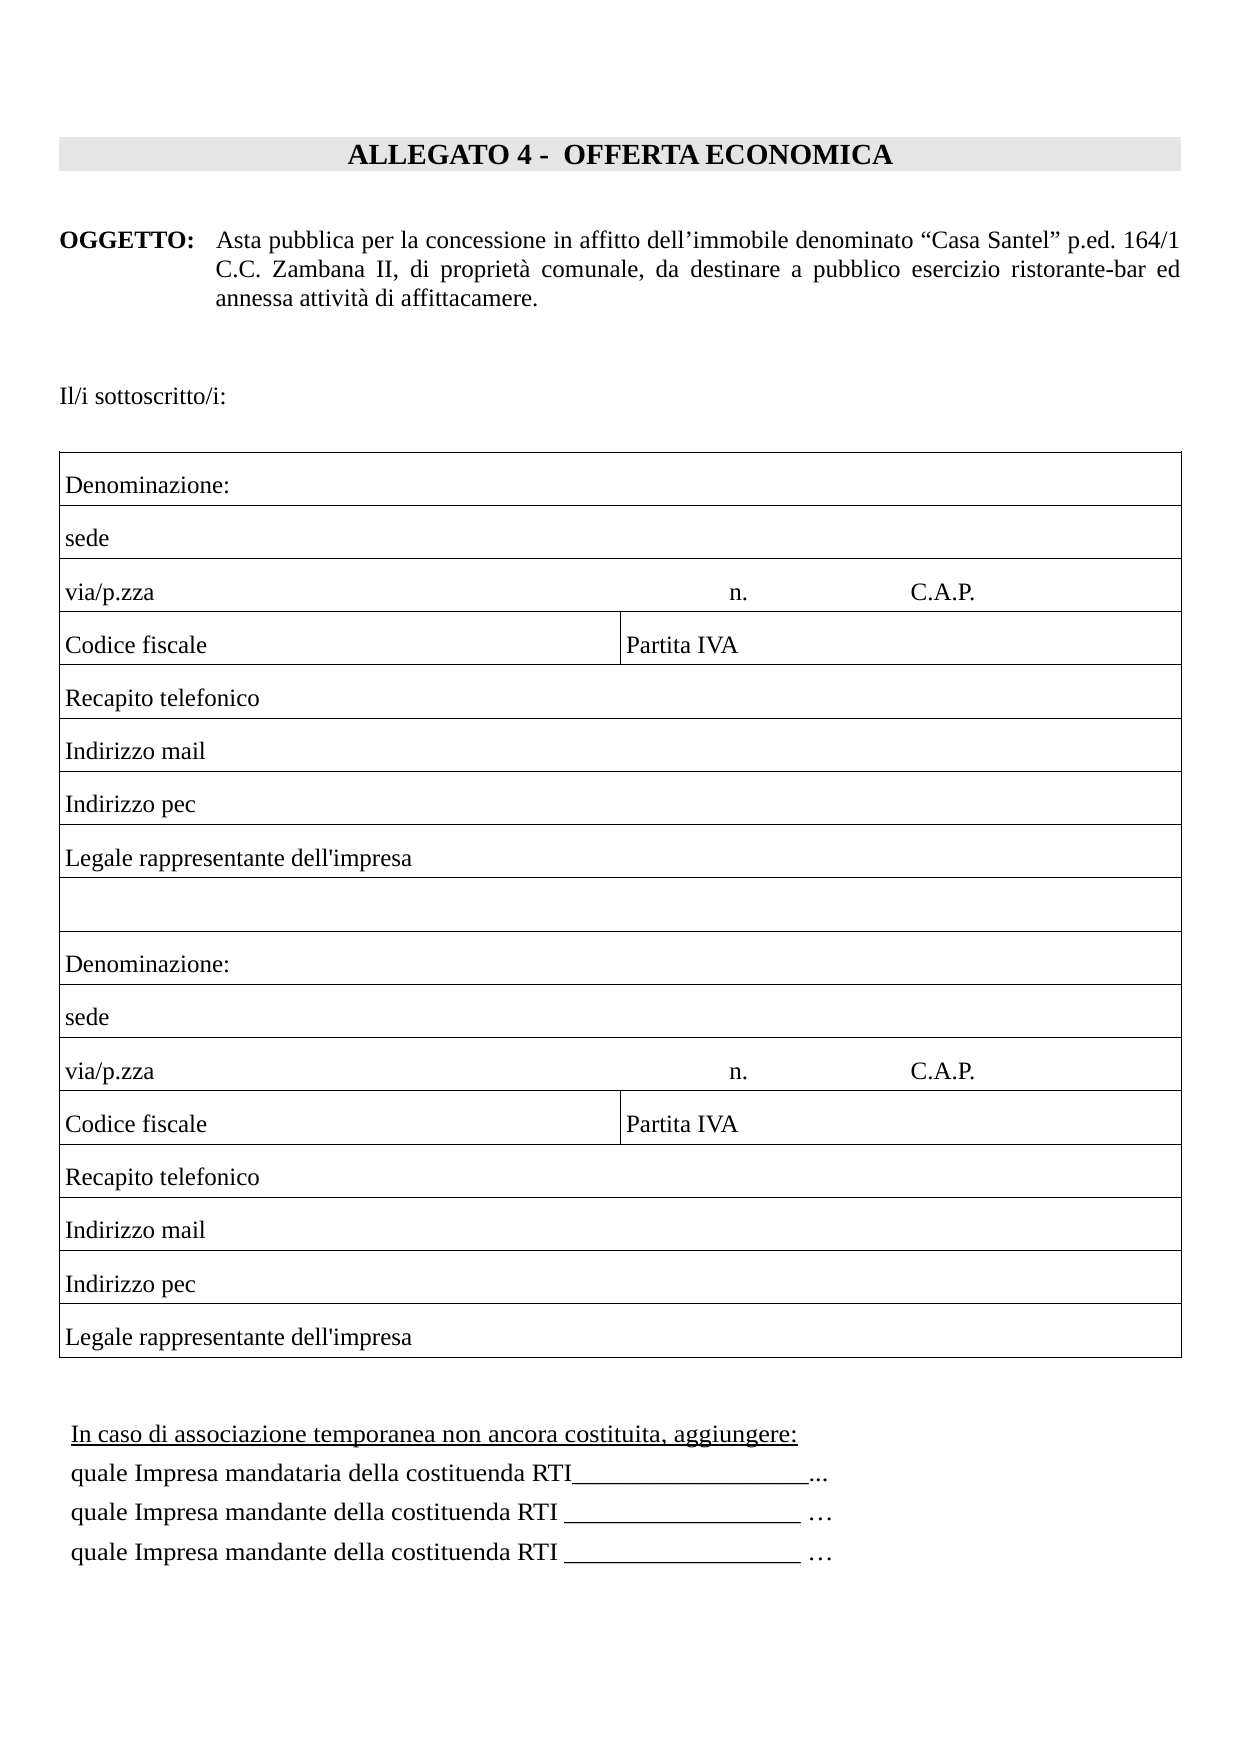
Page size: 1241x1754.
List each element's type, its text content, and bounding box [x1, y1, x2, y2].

subtitle ALLEGATO 4 - OFFERTA ECONOMICA [59, 137, 1181, 171]
table_cell Partita IVA [621, 1091, 1181, 1143]
table_cell Codice fiscale [60, 612, 620, 664]
table_cell Indirizzo mail [60, 719, 1181, 771]
table_cell [60, 878, 1181, 931]
table_cell sede [60, 985, 1181, 1037]
table_cell Indirizzo mail [60, 1198, 1181, 1250]
table_cell Legale rappresentante dell'impresa [60, 1304, 1181, 1356]
table_cell Recapito telefonico [60, 665, 1181, 718]
table_cell Denominazione: [60, 932, 1181, 984]
table_cell Codice fiscale [60, 1091, 620, 1143]
table_cell via/p.zza n. C.A.P. [60, 1038, 1181, 1090]
text Il/i sottoscritto/i: [59, 381, 1181, 410]
table_cell Legale rappresentante dell'impresa [60, 825, 1181, 877]
table_cell Indirizzo pec [60, 772, 1181, 824]
table_cell via/p.zza n. C.A.P. [60, 559, 1181, 611]
table_header In caso di associazione temporanea non ancora costituita, aggiungere: quale Impresa mandataria della costituenda RTI__________________... quale Impresa mandante della costituenda RTI __________________ … quale Impresa mandante della costituenda RTI __________________ … [59, 1398, 1184, 1616]
table_cell Partita IVA [621, 612, 1181, 664]
table_cell Indirizzo pec [60, 1251, 1181, 1303]
table_header Denominazione: [60, 453, 1181, 505]
table_cell sede [60, 506, 1181, 558]
text OGGETTO: Asta pubblica per la concessione in affitto dell’immobile denominato “Casa Santel” p.ed. 164/1 C.C. Zambana II, di proprietà comunale, da destinare a pubblico esercizio ristorante-bar ed annessa attività di affittacamere. [59, 225, 1181, 311]
table_cell Recapito telefonico [60, 1145, 1181, 1197]
